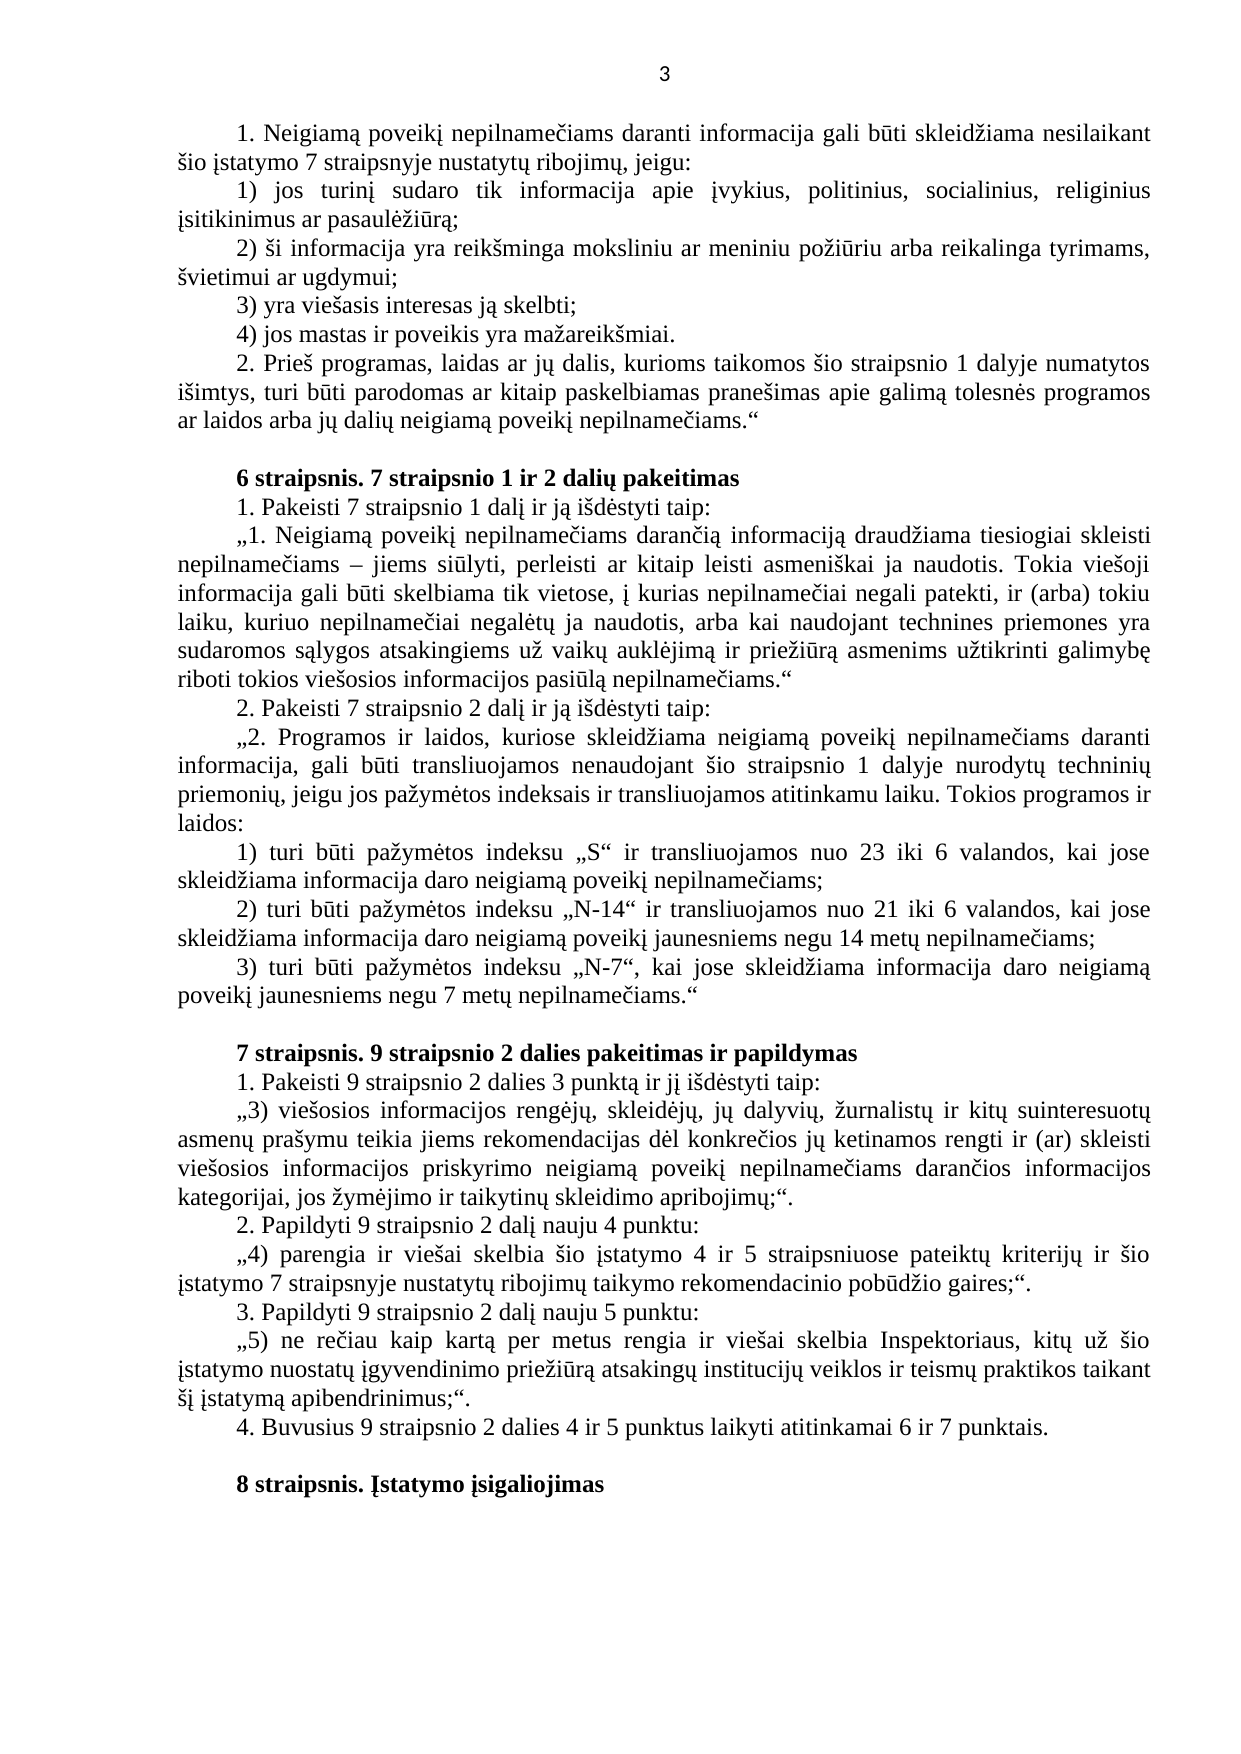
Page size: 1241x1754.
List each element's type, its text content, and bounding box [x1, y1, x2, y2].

text 1. Pakeisti 9 straipsnio 2 dalies 3 punktą ir jį išdėstyti taip: [177, 1067, 1152, 1096]
text 2. Pakeisti 7 straipsnio 2 dalį ir ją išdėstyti taip: [177, 693, 1152, 722]
text 3) turi būti pažymėtos indeksu „N-7“, kai jose skleidžiama informacija daro neigiamą poveikį jaunesniems negu 7 metų nepilnamečiams.“ [177, 952, 1152, 1009]
text 2) ši informacija yra reikšminga moksliniu ar meniniu požiūriu arba reikalinga tyrimams, švietimui ar ugdymui; [177, 233, 1152, 291]
text 1. Pakeisti 7 straipsnio 1 dalį ir ją išdėstyti taip: [177, 492, 1152, 521]
text „3) viešosios informacijos rengėjų, skleidėjų, jų dalyvių, žurnalistų ir kitų suinteresuotų asmenų prašymu teikia jiems rekomendacijas dėl konkrečios jų ketinamos rengti ir (ar) skleisti viešosios informacijos priskyrimo neigiamą poveikį nepilnamečiams darančios informacijos kategorijai, jos žymėjimo ir taikytinų skleidimo apribojimų;“. [177, 1096, 1152, 1211]
text 4) jos mastas ir poveikis yra mažareikšmiai. [177, 319, 1152, 348]
text 2) turi būti pažymėtos indeksu „N-14“ ir transliuojamos nuo 21 iki 6 valandos, kai jose skleidžiama informacija daro neigiamą poveikį jaunesniems negu 14 metų nepilnamečiams; [177, 894, 1152, 952]
text 3) yra viešasis interesas ją skelbti; [177, 291, 1152, 319]
text 1) turi būti pažymėtos indeksu „S“ ir transliuojamos nuo 23 iki 6 valandos, kai jose skleidžiama informacija daro neigiamą poveikį nepilnamečiams; [177, 837, 1152, 894]
text „2. Programos ir laidos, kuriose skleidžiama neigiamą poveikį nepilnamečiams daranti informacija, gali būti transliuojamos nenaudojant šio straipsnio 1 dalyje nurodytų techninių priemonių, jeigu jos pažymėtos indeksais ir transliuojamos atitinkamu laiku. Tokios programos ir laidos: [177, 722, 1152, 837]
text 1) jos turinį sudaro tik informacija apie įvykius, politinius, socialinius, religinius įsitikinimus ar pasaulėžiūrą; [177, 176, 1152, 233]
text „5) ne rečiau kaip kartą per metus rengia ir viešai skelbia Inspektoriaus, kitų už šio įstatymo nuostatų įgyvendinimo priežiūrą atsakingų institucijų veiklos ir teismų praktikos taikant šį įstatymą apibendrinimus;“. [177, 1326, 1152, 1412]
text 3. Papildyti 9 straipsnio 2 dalį nauju 5 punktu: [177, 1297, 1152, 1326]
text 2. Prieš programas, laidas ar jų dalis, kurioms taikomos šio straipsnio 1 dalyje numatytos išimtys, turi būti parodomas ar kitaip paskelbiamas pranešimas apie galimą tolesnės programos ar laidos arba jų dalių neigiamą poveikį nepilnamečiams.“ [177, 348, 1152, 434]
text 1. Neigiamą poveikį nepilnamečiams daranti informacija gali būti skleidžiama nesilaikant šio įstatymo 7 straipsnyje nustatytų ribojimų, jeigu: [177, 118, 1152, 176]
text 6 straipsnis. 7 straipsnio 1 ir 2 dalių pakeitimas [177, 463, 1152, 492]
text 4. Buvusius 9 straipsnio 2 dalies 4 ir 5 punktus laikyti atitinkamai 6 ir 7 punktais. [177, 1412, 1152, 1441]
text „4) parengia ir viešai skelbia šio įstatymo 4 ir 5 straipsniuose pateiktų kriterijų ir šio įstatymo 7 straipsnyje nustatytų ribojimų taikymo rekomendacinio pobūdžio gaires;“. [177, 1239, 1152, 1297]
text 8 straipsnis. Įstatymo įsigaliojimas [177, 1469, 1152, 1498]
text 7 straipsnis. 9 straipsnio 2 dalies pakeitimas ir papildymas [177, 1038, 1152, 1067]
text 2. Papildyti 9 straipsnio 2 dalį nauju 4 punktu: [177, 1211, 1152, 1239]
text „1. Neigiamą poveikį nepilnamečiams darančią informaciją draudžiama tiesiogiai skleisti nepilnamečiams – jiems siūlyti, perleisti ar kitaip leisti asmeniškai ja naudotis. Tokia viešoji informacija gali būti skelbiama tik vietose, į kurias nepilnamečiai negali patekti, ir (arba) tokiu laiku, kuriuo nepilnamečiai negalėtų ja naudotis, arba kai naudojant technines priemones yra sudaromos sąlygos atsakingiems už vaikų auklėjimą ir priežiūrą asmenims užtikrinti galimybę riboti tokios viešosios informacijos pasiūlą nepilnamečiams.“ [177, 521, 1152, 693]
